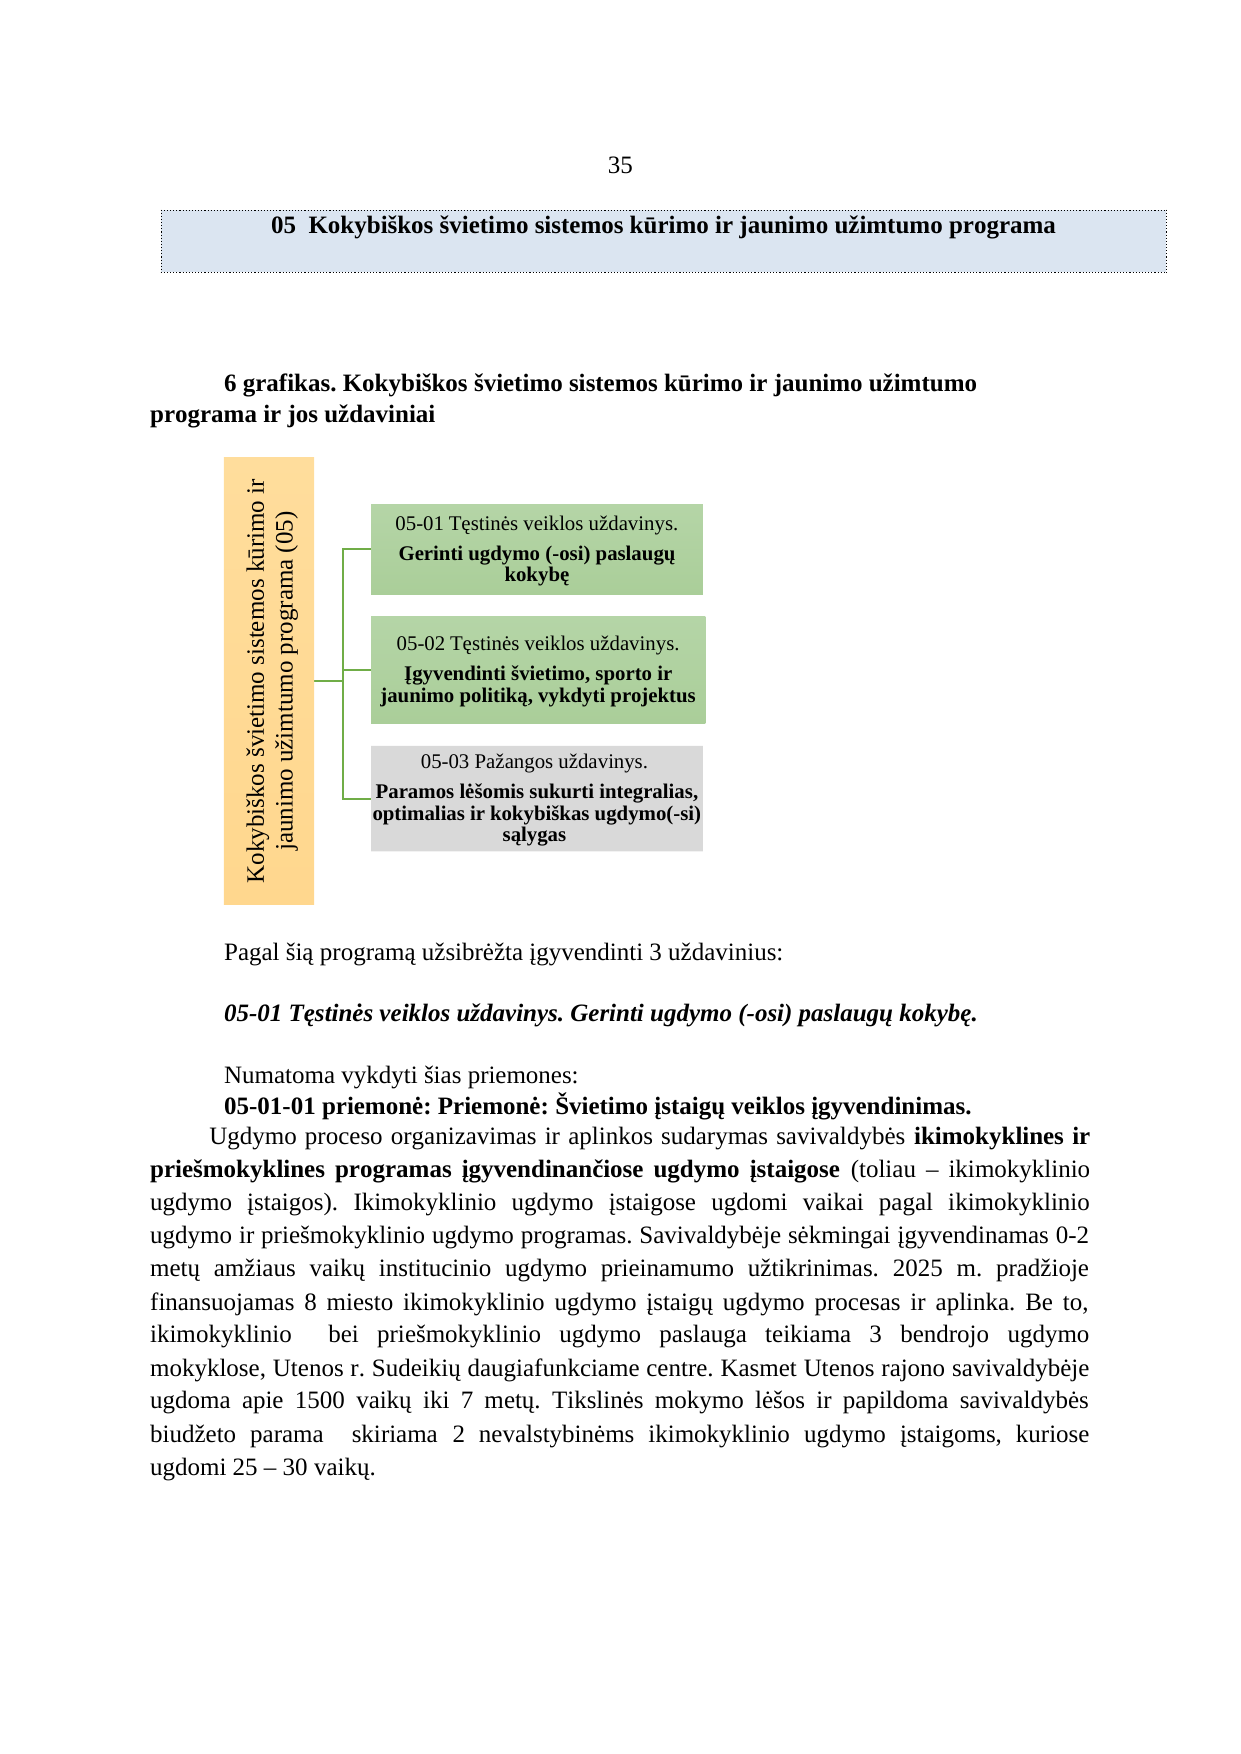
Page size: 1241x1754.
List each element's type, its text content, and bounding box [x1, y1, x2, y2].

text 6 grafikas. Kokybiškos švietimo sistemos kūrimo ir jaunimo užimtumo programa ir jos uždaviniai [150, 368, 1090, 428]
text Ugdymo proceso organizavimas ir aplinkos sudarymas savivaldybės ikimokyklines ir priešmokyklines programas įgyvendinančiose ugdymo įstaigose (toliau – ikimokyklinio ugdymo įstaigos). Ikimokyklinio ugdymo įstaigose ugdomi vaikai pagal ikimokyklinio ugdymo ir priešmokyklinio ugdymo programas. Savivaldybėje sėkmingai įgyvendinamas 0-2 metų amžiaus vaikų institucinio ugdymo prieinamumo užtikrinimas. 2025 m. pradžioje finansuojamas 8 miesto ikimokyklinio ugdymo įstaigų ugdymo procesas ir aplinka. Be to, ikimokyklinio bei priešmokyklinio ugdymo paslauga teikiama 3 bendrojo ugdymo mokyklose, Utenos r. Sudeikių daugiafunkciame centre. Kasmet Utenos rajono savivaldybėje ugdoma apie 1500 vaikų iki 7 metų. Tikslinės mokymo lėšos ir papildoma savivaldybės biudžeto parama skiriama 2 nevalstybinėms ikimokyklinio ugdymo įstaigoms, kuriose ugdomi 25 – 30 vaikų. [150, 1121, 1090, 1480]
text Pagal šią programą užsibrėžta įgyvendinti 3 uždavinius: [150, 937, 1090, 966]
text 05-01-01 priemonė: Priemonė: Švietimo įstaigų veiklos įgyvendinimas. [150, 1091, 1090, 1119]
table_header [150, 210, 1240, 340]
table_header 05 Kokybiškos švietimo sistemos kūrimo ir jaunimo užimtumo programa [161, 210, 1166, 272]
text 05-01 Tęstinės veiklos uždavinys. Gerinti ugdymo (-osi) paslaugų kokybę. [150, 998, 1090, 1027]
text Numatoma vykdyti šias priemones: [150, 1060, 1090, 1089]
